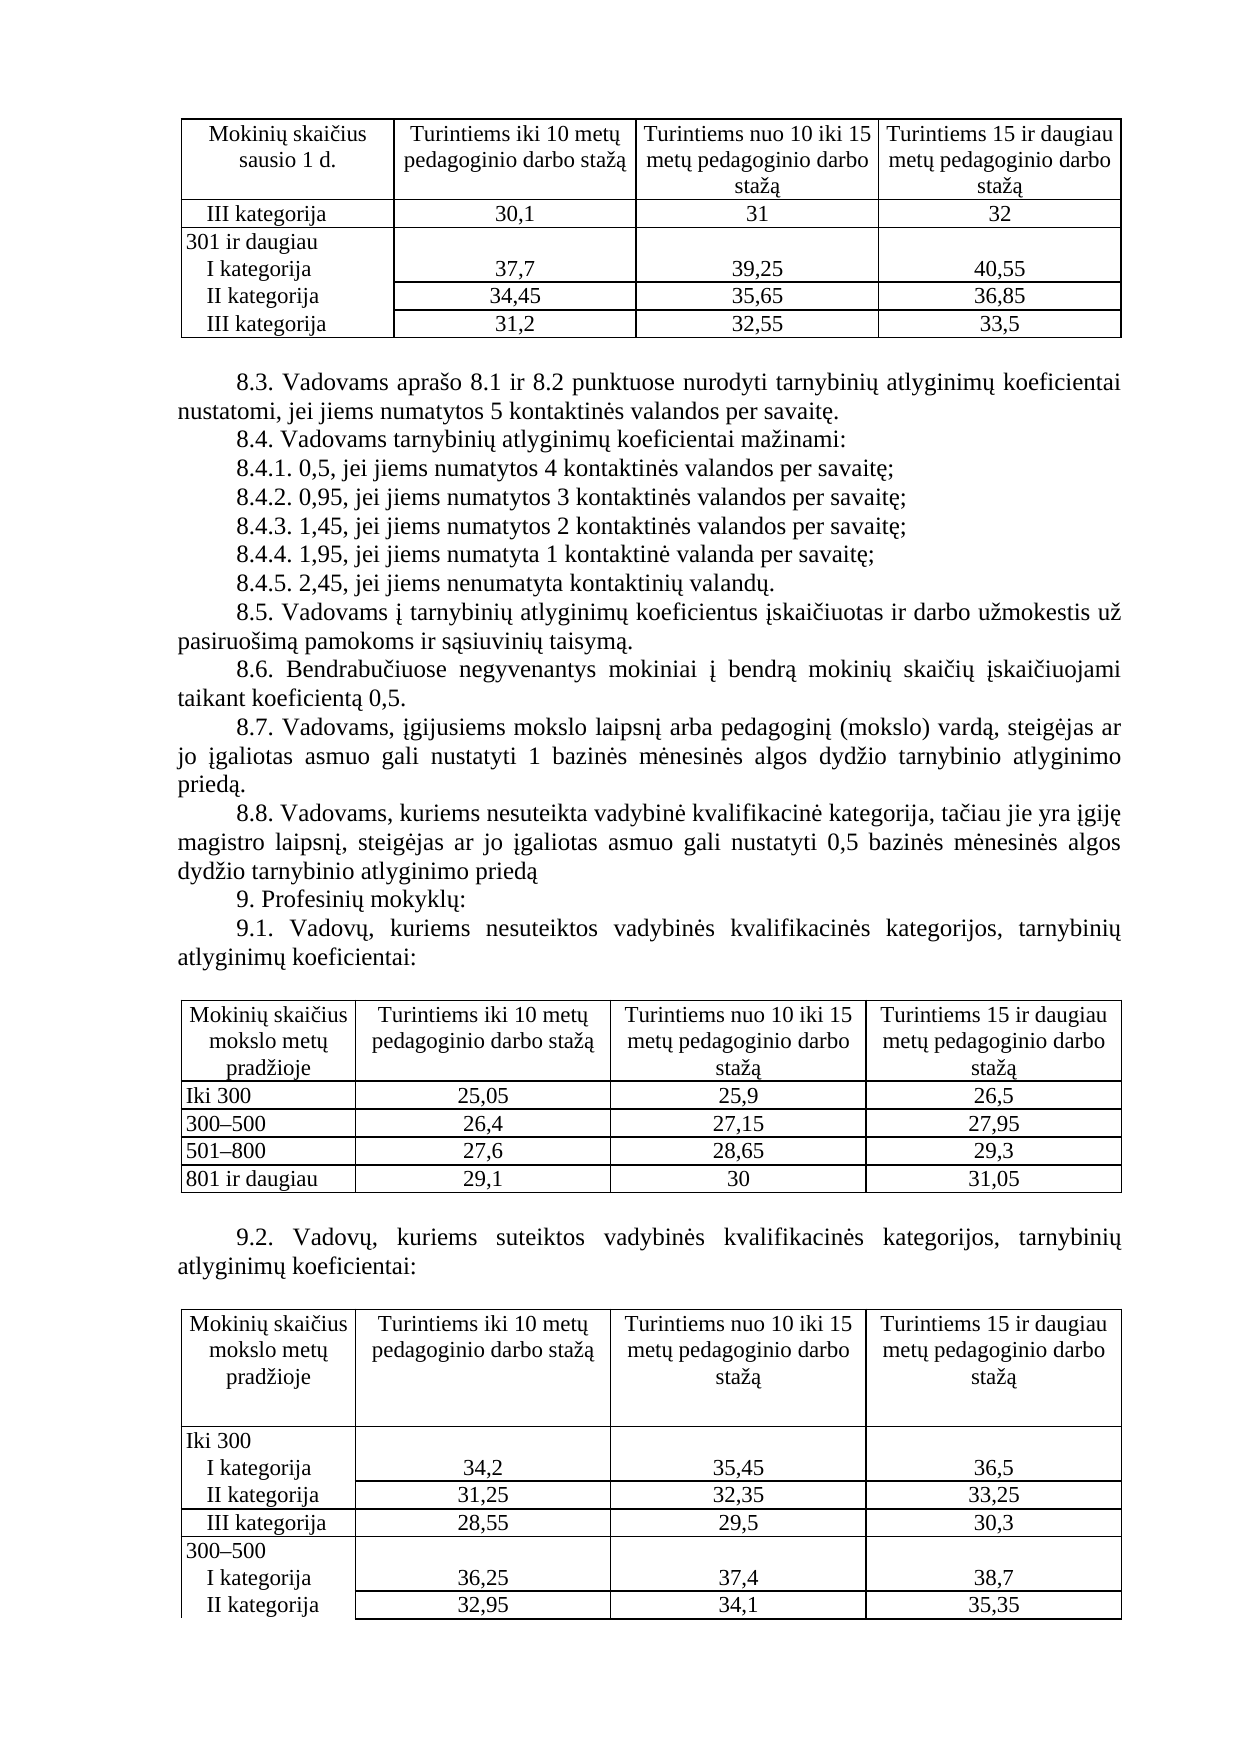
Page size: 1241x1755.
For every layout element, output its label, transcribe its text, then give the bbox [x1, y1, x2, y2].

text 8.4.4. 1,95, jei jiems numatyta 1 kontaktinė valanda per savaitę; [177, 539, 1122, 568]
text 9. Profesinių mokyklų: [177, 884, 1122, 913]
text 8.3. Vadovams aprašo 8.1 ir 8.2 punktuose nurodyti tarnybinių atlyginimų koeficientai nustatomi, jei jiems numatytos 5 kontaktinės valandos per savaitę. [177, 367, 1122, 424]
table_cell 33,25 [867, 1482, 1121, 1508]
table_header Turintiems nuo 10 iki 15 metų pedagoginio darbo stažą [611, 1001, 865, 1080]
table_header Turintiems iki 10 metų pedagoginio darbo stažą [356, 1001, 610, 1080]
table_cell 31,25 [356, 1482, 610, 1508]
table_cell 35,45 [611, 1454, 865, 1480]
table_cell 32 [879, 200, 1120, 227]
table_cell [356, 1537, 610, 1564]
table_header Mokinių skaičius mokslo metų pradžioje [182, 1310, 355, 1426]
table_cell 31,2 [395, 311, 635, 337]
table_cell 34,1 [611, 1592, 865, 1618]
table_header Turintiems 15 ir daugiau metų pedagoginio darbo stažą [867, 1310, 1121, 1426]
table_cell 35,35 [867, 1592, 1121, 1618]
text 8.4.1. 0,5, jei jiems numatytos 4 kontaktinės valandos per savaitę; [177, 453, 1122, 482]
text 8.4.2. 0,95, jei jiems numatytos 3 kontaktinės valandos per savaitę; [177, 482, 1122, 511]
table_cell II kategorija [182, 1480, 355, 1508]
table_cell [867, 1427, 1121, 1453]
table_cell 30,3 [867, 1510, 1121, 1536]
table_cell II kategorija [182, 1590, 355, 1618]
table_cell [867, 1537, 1121, 1564]
table_header Mokinių skaičius mokslo metų pradžioje [182, 1001, 355, 1080]
table_cell I kategorija [182, 255, 393, 281]
table_header Turintiems nuo 10 iki 15 metų pedagoginio darbo stažą [611, 1310, 865, 1426]
table_cell 34,2 [356, 1454, 610, 1480]
table_cell II kategorija [182, 281, 393, 309]
table_cell 36,5 [867, 1454, 1121, 1480]
text 8.4.3. 1,45, jei jiems numatytos 2 kontaktinės valandos per savaitę; [177, 511, 1122, 539]
text 8.7. Vadovams, įgijusiems mokslo laipsnį arba pedagoginį (mokslo) vardą, steigėjas ar jo įgaliotas asmuo gali nustatyti 1 bazinės mėnesinės algos dydžio tarnybinio atlyginimo priedą. [177, 712, 1122, 798]
table_cell I kategorija [182, 1454, 355, 1480]
table_cell III kategorija [182, 200, 393, 227]
table_cell I kategorija [182, 1564, 355, 1590]
table_cell 300–500 [182, 1537, 355, 1564]
table_cell 34,45 [395, 283, 635, 309]
text 8.6. Bendrabučiuose negyvenantys mokiniai į bendrą mokinių skaičių įskaičiuojami taikant koeficientą 0,5. [177, 654, 1122, 712]
table_cell 27,95 [867, 1110, 1121, 1136]
table_cell 38,7 [867, 1564, 1121, 1590]
table_cell 27,15 [611, 1110, 865, 1136]
table_cell III kategorija [182, 309, 393, 337]
table_cell 29,1 [356, 1166, 610, 1192]
table_cell Iki 300 [182, 1427, 355, 1453]
text 9.2. Vadovų, kuriems suteiktos vadybinės kvalifikacinės kategorijos, tarnybinių atlyginimų koeficientai: [177, 1222, 1122, 1280]
table_cell 32,55 [637, 311, 878, 337]
table_header Turintiems nuo 10 iki 15 metų pedagoginio darbo stažą [637, 120, 878, 199]
table_cell III kategorija [182, 1510, 355, 1536]
table_cell 31 [637, 200, 878, 227]
table_cell 25,9 [611, 1082, 865, 1108]
table_cell 28,55 [356, 1510, 610, 1536]
table_cell 801 ir daugiau [182, 1166, 355, 1192]
table_cell [879, 228, 1120, 254]
text 8.8. Vadovams, kuriems nesuteikta vadybinė kvalifikacinė kategorija, tačiau jie yra įgiję magistro laipsnį, steigėjas ar jo įgaliotas asmuo gali nustatyti 0,5 bazinės mėnesinės algos dydžio tarnybinio atlyginimo priedą [177, 798, 1122, 884]
table_cell 31,05 [867, 1166, 1121, 1192]
table_cell 26,5 [867, 1082, 1121, 1108]
table_header Turintiems iki 10 metų pedagoginio darbo stažą [356, 1310, 610, 1426]
table_cell 37,4 [611, 1564, 865, 1590]
table_cell [356, 1427, 610, 1453]
table_cell 301 ir daugiau [182, 228, 393, 254]
table_header Mokinių skaičius sausio 1 d. [182, 120, 393, 199]
text 8.4.5. 2,45, jei jiems nenumatyta kontaktinių valandų. [177, 568, 1122, 597]
table_cell 25,05 [356, 1082, 610, 1108]
table_cell 29,3 [867, 1138, 1121, 1164]
table_cell 32,35 [611, 1482, 865, 1508]
text 9.1. Vadovų, kuriems nesuteiktos vadybinės kvalifikacinės kategorijos, tarnybinių atlyginimų koeficientai: [177, 913, 1122, 971]
table_cell 36,85 [879, 283, 1120, 309]
table_cell 32,95 [356, 1592, 610, 1618]
text 8.4. Vadovams tarnybinių atlyginimų koeficientai mažinami: [177, 424, 1122, 453]
table_header Turintiems 15 ir daugiau metų pedagoginio darbo stažą [879, 120, 1120, 199]
table_cell 37,7 [395, 255, 635, 281]
table_cell 36,25 [356, 1564, 610, 1590]
table_cell 29,5 [611, 1510, 865, 1536]
table_cell 501–800 [182, 1138, 355, 1164]
table_cell [611, 1537, 865, 1564]
table_cell [395, 228, 635, 254]
table_cell 40,55 [879, 255, 1120, 281]
table_header Turintiems 15 ir daugiau metų pedagoginio darbo stažą [867, 1001, 1121, 1080]
table_cell 33,5 [879, 311, 1120, 337]
table_cell 39,25 [637, 255, 878, 281]
table_cell 35,65 [637, 283, 878, 309]
table_cell 300–500 [182, 1110, 355, 1136]
table_cell Iki 300 [182, 1082, 355, 1108]
table_cell 30 [611, 1166, 865, 1192]
table_cell [637, 228, 878, 254]
table_cell 27,6 [356, 1138, 610, 1164]
table_cell [611, 1427, 865, 1453]
table_cell 26,4 [356, 1110, 610, 1136]
table_header Turintiems iki 10 metų pedagoginio darbo stažą [395, 120, 635, 199]
table_cell 30,1 [395, 200, 635, 227]
text 8.5. Vadovams į tarnybinių atlyginimų koeficientus įskaičiuotas ir darbo užmokestis už pasiruošimą pamokoms ir sąsiuvinių taisymą. [177, 597, 1122, 654]
table_cell 28,65 [611, 1138, 865, 1164]
